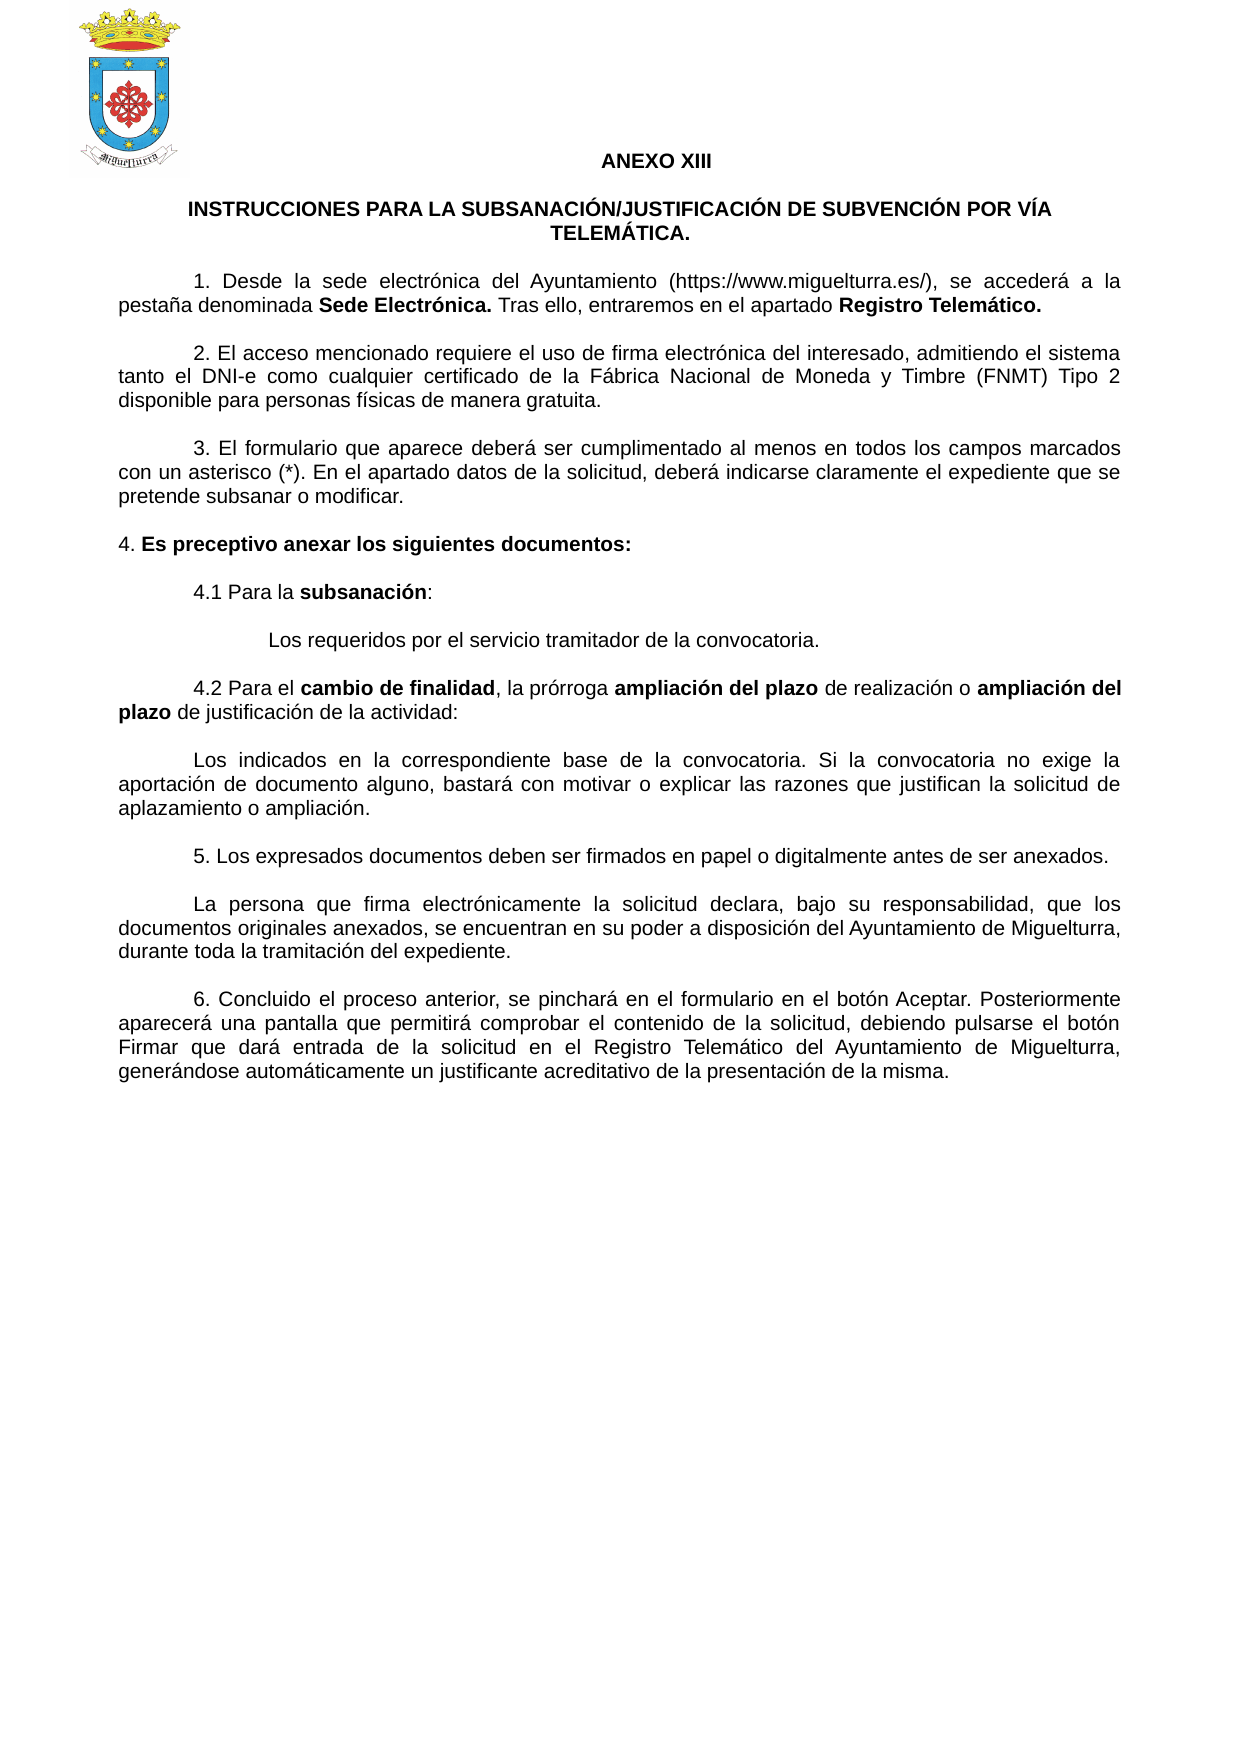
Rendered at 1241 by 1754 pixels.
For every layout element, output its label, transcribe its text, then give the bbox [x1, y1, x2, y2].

text La persona que firma electrónicamente la solicitud declara, bajo su responsabilidad, que los documentos originales anexados, se encuentran en su poder a disposición del Ayuntamiento de Miguelturra, durante toda la tramitación del expediente. [118, 891, 1122, 963]
text 4. Es preceptivo anexar los siguientes documentos: [118, 532, 1122, 556]
text ANEXO XIII [191, 149, 1122, 173]
text 1. Desde la sede electrónica del Ayuntamiento (https://www.miguelturra.es/), se accederá a la pestaña denominada Sede Electrónica. Tras ello, entraremos en el apartado Registro Telemático. [118, 268, 1122, 316]
text 4.2 Para el cambio de finalidad, la prórroga ampliación del plazo de realización o ampliación del plazo de justificación de la actividad: [118, 676, 1122, 724]
text 5. Los expresados documentos deben ser firmados en papel o digitalmente antes de ser anexados. [118, 843, 1122, 867]
picture [68, 0, 191, 178]
text 4.1 Para la subsanación: [118, 580, 1122, 604]
text 6. Concluido el proceso anterior, se pinchará en el formulario en el botón Aceptar. Posteriormente aparecerá una pantalla que permitirá comprobar el contenido de la solicitud, debiendo pulsarse el botón Firmar que dará entrada de la solicitud en el Registro Telemático del Ayuntamiento de Miguelturra, generándose automáticamente un justificante acreditativo de la presentación de la misma. [118, 987, 1122, 1083]
text 3. El formulario que aparece deberá ser cumplimentado al menos en todos los campos marcados con un asterisco (*). En el apartado datos de la solicitud, deberá indicarse claramente el expediente que se pretende subsanar o modificar. [118, 436, 1122, 508]
text INSTRUCCIONES PARA LA SUBSANACIÓN/JUSTIFICACIÓN DE SUBVENCIÓN POR VÍA TELEMÁTICA. [118, 197, 1122, 244]
text Los requeridos por el servicio tramitador de la convocatoria. [118, 628, 1122, 652]
text Los indicados en la correspondiente base de la convocatoria. Si la convocatoria no exige la aportación de documento alguno, bastará con motivar o explicar las razones que justifican la solicitud de aplazamiento o ampliación. [118, 748, 1122, 819]
text 2. El acceso mencionado requiere el uso de firma electrónica del interesado, admitiendo el sistema tanto el DNI-e como cualquier certificado de la Fábrica Nacional de Moneda y Timbre (FNMT) Tipo 2 disponible para personas físicas de manera gratuita. [118, 340, 1122, 412]
